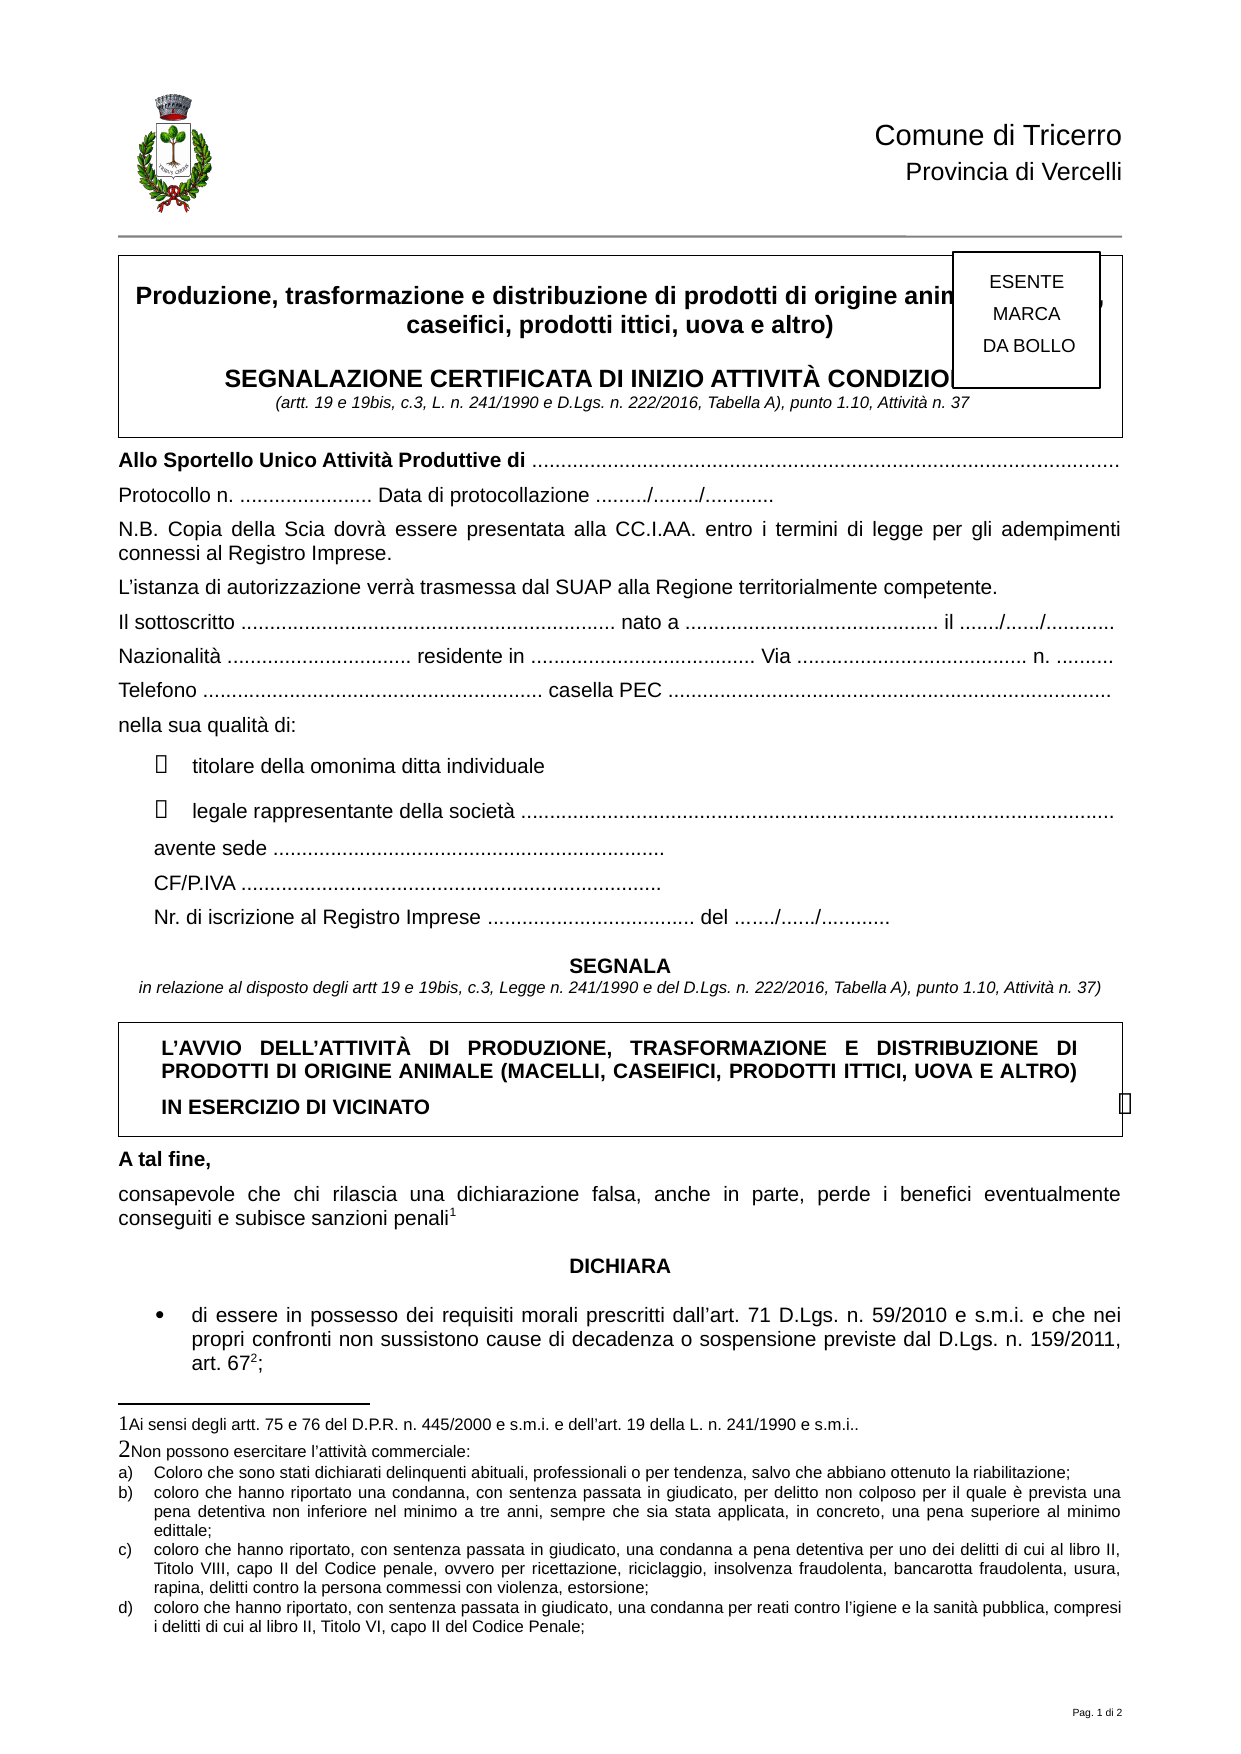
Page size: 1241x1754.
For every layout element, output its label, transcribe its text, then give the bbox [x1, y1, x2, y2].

list di essere in possesso dei requisiti morali prescritti dall’art. 71 D.Lgs. n. 59/2010 e s.m.i. e che nei propri confronti non sussistono cause di decadenza o sospensione previste dal D.Lgs. n. 159/2011, art. 67; [156, 1303, 1122, 1375]
text Provincia di Vercelli [224, 157, 1122, 185]
text Nr. di iscrizione al Registro Imprese .................................... del ......./....../............ [153, 905, 1122, 929]
text avente sede .................................................................... [153, 836, 1122, 860]
text CF/P.IVA ......................................................................... [153, 870, 1122, 894]
list Coloro che sono stati dichiarati delinquenti abituali, professionali o per tendenza, salvo che abbiano ottenuto la riabilitazione; [118, 1463, 1122, 1482]
text Il sottoscritto ................................................................. nato a ............................................ il ......./....../............ [118, 609, 1122, 633]
text in relazione al disposto degli artt 19 e 19bis, c.3, Legge n. 241/1990 e del D.Lgs. n. 222/2016, Tabella A), punto 1.10, Attività n. 37) [118, 978, 1122, 997]
text nella sua qualità di: [118, 713, 1122, 737]
text L’istanza di autorizzazione verrà trasmessa dal SUAP alla Regione territorialmente competente. [118, 575, 1122, 599]
text Comune di Tricerro [224, 118, 1122, 152]
table_header Produzione, trasformazione e distribuzione di prodotti di origine animale (macelli, caseifici, prodotti ittici, uova e altro) SEGNALAZIONE CERTIFICATA DI INIZIO ATTIVITÀ CONDIZIONATA (artt. 19 e 19bis, c.3, L. n. 241/1990 e D.Lgs. n. 222/2016, Tabella A), punto 1.10, Attività n. 37 [119, 256, 1122, 437]
text  titolare della omonima ditta individuale [153, 747, 1122, 781]
table_header L’AVVIO DELL’ATTIVITÀ DI PRODUZIONE, TRASFORMAZIONE E DISTRIBUZIONE DI PRODOTTI DI ORIGINE ANIMALE (MACELLI, CASEIFICI, PRODOTTI ITTICI, UOVA E ALTRO) IN ESERCIZIO DI VICINATO  [119, 1023, 1122, 1136]
list coloro che hanno riportato una condanna, con sentenza passata in giudicato, per delitto non colposo per il quale è prevista una pena detentiva non inferiore nel minimo a tre anni, sempre che sia stata applicata, in concreto, una pena superiore al minimo edittale; [118, 1482, 1122, 1540]
text Nazionalità ................................ residente in ....................................... Via ........................................ n. .......... [118, 644, 1122, 668]
text N.B. Copia della Scia dovrà essere presentata alla CC.I.AA. entro i termini di legge per gli adempimenti connessi al Registro Imprese. [118, 517, 1122, 565]
text Protocollo n. ....................... Data di protocollazione ........./......../............ [118, 482, 1122, 506]
text DICHIARA [118, 1254, 1122, 1278]
text  legale rappresentante della società ....................................................................................................... [153, 792, 1122, 826]
text Allo Sportello Unico Attività Produttive di [118, 448, 1122, 472]
picture [122, 87, 224, 219]
list coloro che hanno riportato, con sentenza passata in giudicato, una condanna per reati contro l’igiene e la sanità pubblica, compresi i delitti di cui al libro II, Titolo VI, capo II del Codice Penale; [118, 1597, 1122, 1636]
text Ai sensi degli artt. 75 e 76 del D.P.R. n. 445/2000 e s.m.i. e dell’art. 19 della L. n. 241/1990 e s.m.i.. [118, 1411, 1122, 1434]
list coloro che hanno riportato, con sentenza passata in giudicato, una condanna a pena detentiva per uno dei delitti di cui al libro II, Titolo VIII, capo II del Codice penale, ovvero per ricettazione, riciclaggio, insolvenza fraudolenta, bancarotta fraudolenta, usura, rapina, delitti contro la persona commessi con violenza, estorsione; [118, 1540, 1122, 1597]
text consapevole che chi rilascia una dichiarazione falsa, anche in parte, perde i benefici eventualmente conseguiti e subisce sanzioni penali [118, 1181, 1122, 1229]
text SEGNALA [118, 954, 1122, 978]
text Telefono ........................................................... casella PEC ............................................................................. [118, 678, 1122, 702]
list Non possono esercitare l’attività commerciale: [118, 1434, 1122, 1463]
text A tal fine, [118, 1147, 1122, 1171]
